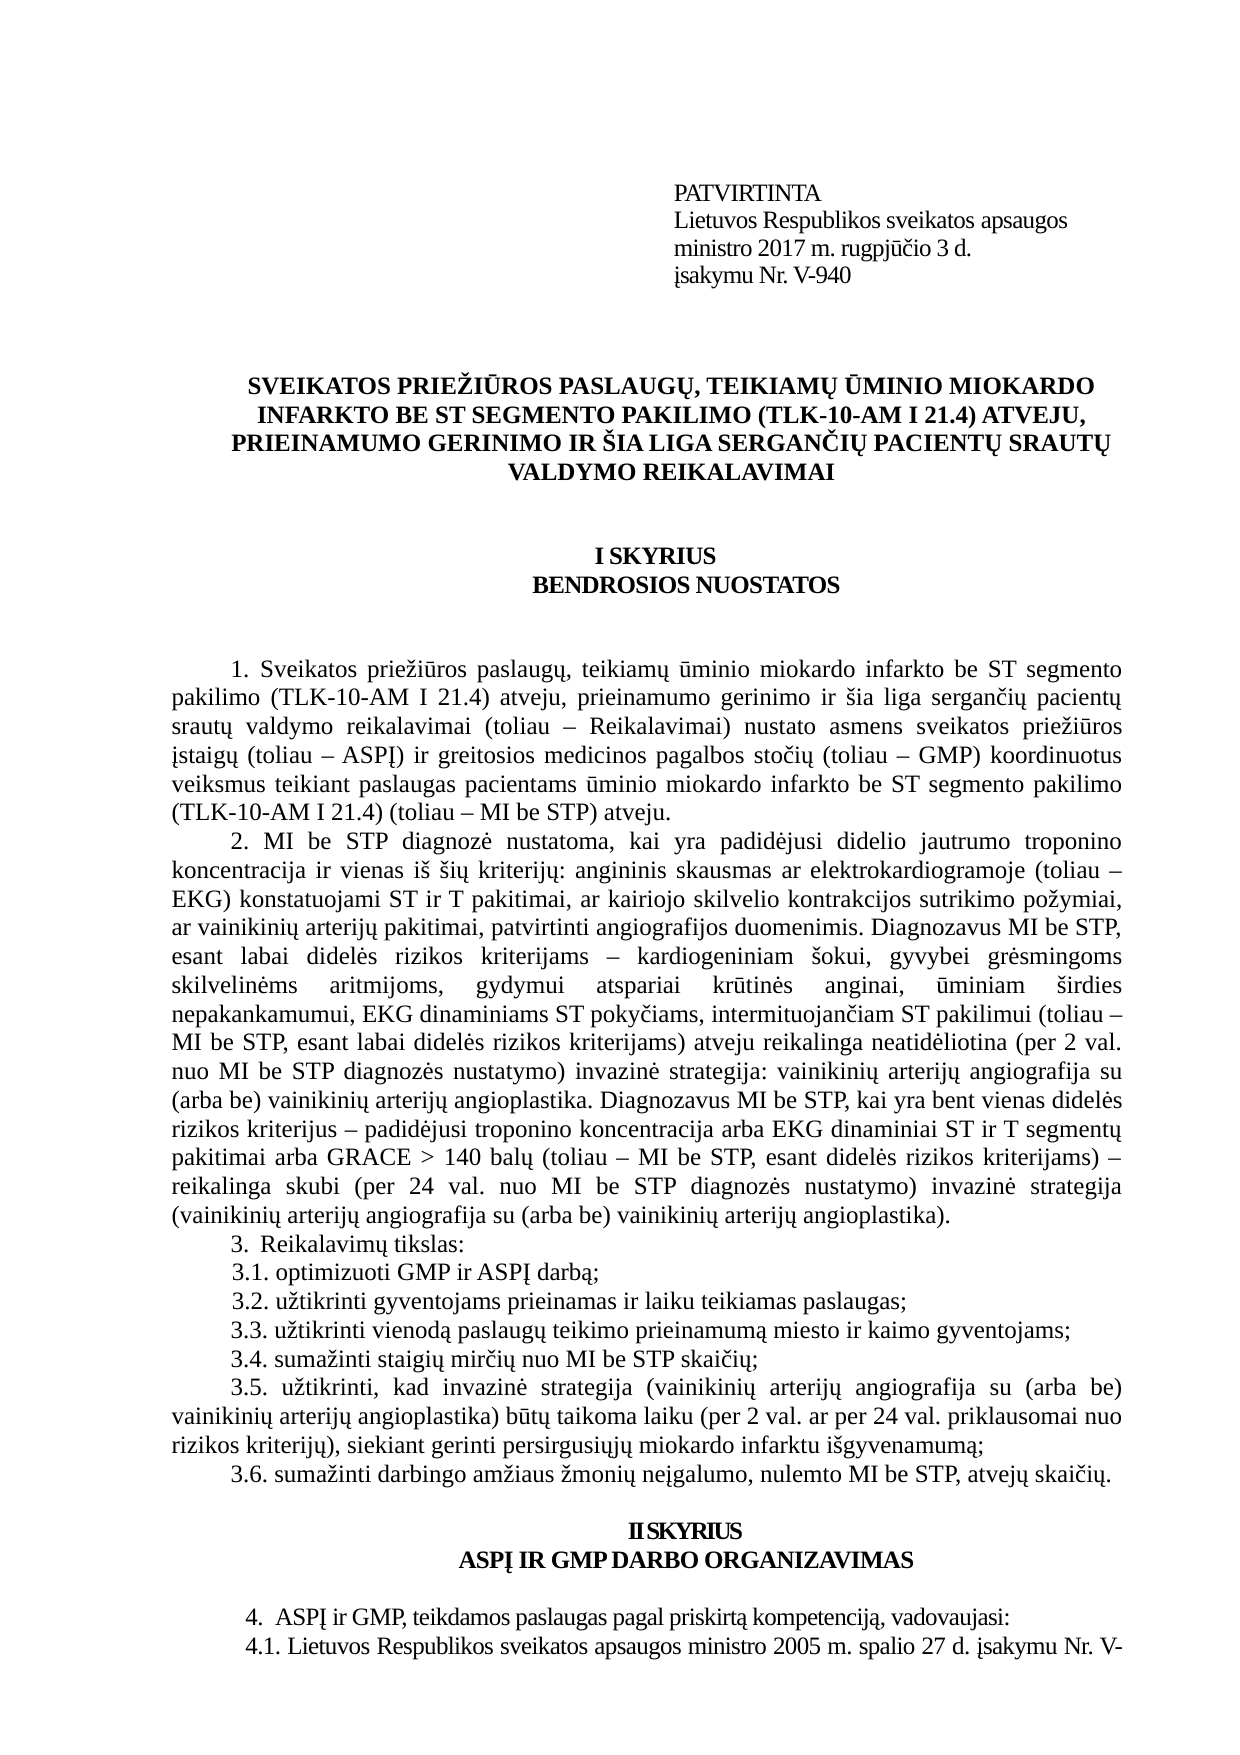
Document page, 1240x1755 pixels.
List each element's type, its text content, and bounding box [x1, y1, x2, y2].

text Lietuvos Respublikos sveikatos apsaugos [673, 207, 1077, 234]
text I SKYRIUS [194, 541, 1123, 570]
text SVEIKATOS PRIEŽIŪROS PASLAUGŲ, TEIKIAMŲ ŪMINIO MIOKARDO INFARKTO BE ST SEGMENTO PAKILIMO (TLK-10-AM I 21.4) ATVEJU, PRIEINAMUMO GERINIMO IR ŠIA LIGA SERGANČIŲ PACIENTŲ SRAUTŲ VALDYMO REIKALAVIMAI [219, 371, 1123, 486]
text 3.6. sumažinti darbingo amžiaus žmonių neįgalumo, nulemto MI be STP, atvejų skaičių. [171, 1459, 1123, 1487]
text 3.2. užtikrinti gyventojams prieinamas ir laiku teikiamas paslaugas; [232, 1286, 1123, 1315]
text PATVIRTINTA [673, 179, 1077, 207]
text 1. Sveikatos priežiūros paslaugų, teikiamų ūminio miokardo infarkto be ST segmento pakilimo (TLK-10-AM I 21.4) atveju, prieinamumo gerinimo ir šia liga sergančių pacientų srautų valdymo reikalavimai (toliau – Reikalavimai) nustato asmens sveikatos priežiūros įstaigų (toliau – ASPĮ) ir greitosios medicinos pagalbos stočių (toliau – GMP) koordinuotus veiksmus teikiant paslaugas pacientams ūminio miokardo infarkto be ST segmento pakilimo (TLK-10-AM I 21.4) (toliau – MI be STP) atveju. [171, 654, 1123, 826]
text 3.4. sumažinti staigių mirčių nuo MI be STP skaičių; [230, 1344, 1123, 1372]
text 3.5. užtikrinti, kad invazinė strategija (vainikinių arterijų angiografija su (arba be) vainikinių arterijų angioplastika) būtų taikoma laiku (per 2 val. ar per 24 val. priklausomai nuo rizikos kriterijų), siekiant gerinti persirgusiųjų miokardo infarktu išgyvenamumą; [171, 1372, 1123, 1459]
text 3.1. optimizuoti GMP ir ASPĮ darbą; [232, 1257, 1123, 1286]
text BENDROSIOS NUOSTATOS [250, 570, 1123, 598]
text įsakymu Nr. V-940 [673, 262, 1123, 289]
text 4.1. Lietuvos Respublikos sveikatos apsaugos ministro 2005 m. spalio 27 d. įsakymu Nr. V- [171, 1631, 1123, 1660]
text 4. ASPĮ ir GMP, teikdamos paslaugas pagal priskirtą kompetenciją, vadovaujasi: [171, 1602, 1123, 1631]
text ministro 2017 m. rugpjūčio 3 d. [673, 234, 1077, 262]
text 3.3. užtikrinti vienodą paslaugų teikimo prieinamumą miesto ir kaimo gyventojams; [230, 1315, 1123, 1344]
text ASPĮ IR GMP DARBO ORGANIZAVIMAS [250, 1545, 1123, 1574]
text 3. Reikalavimų tikslas: [230, 1229, 1123, 1257]
text II SKYRIUS [250, 1516, 1123, 1545]
text 2. MI be STP diagnozė nustatoma, kai yra padidėjusi didelio jautrumo troponino koncentracija ir vienas iš šių kriterijų: angininis skausmas ar elektrokardiogramoje (toliau – EKG) konstatuojami ST ir T pakitimai, ar kairiojo skilvelio kontrakcijos sutrikimo požymiai, ar vainikinių arterijų pakitimai, patvirtinti angiografijos duomenimis. Diagnozavus MI be STP, esant labai didelės rizikos kriterijams – kardiogeniniam šokui, gyvybei grėsmingoms skilvelinėms aritmijoms, gydymui atspariai krūtinės anginai, ūminiam širdies nepakankamumui, EKG dinaminiams ST pokyčiams, intermituojančiam ST pakilimui (toliau – MI be STP, esant labai didelės rizikos kriterijams) atveju reikalinga neatidėliotina (per 2 val. nuo MI be STP diagnozės nustatymo) invazinė strategija: vainikinių arterijų angiografija su (arba be) vainikinių arterijų angioplastika. Diagnozavus MI be STP, kai yra bent vienas didelės rizikos kriterijus – padidėjusi troponino koncentracija arba EKG dinaminiai ST ir T segmentų pakitimai arba GRACE > 140 balų (toliau – MI be STP, esant didelės rizikos kriterijams) – reikalinga skubi (per 24 val. nuo MI be STP diagnozės nustatymo) invazinė strategija (vainikinių arterijų angiografija su (arba be) vainikinių arterijų angioplastika). [171, 826, 1123, 1229]
